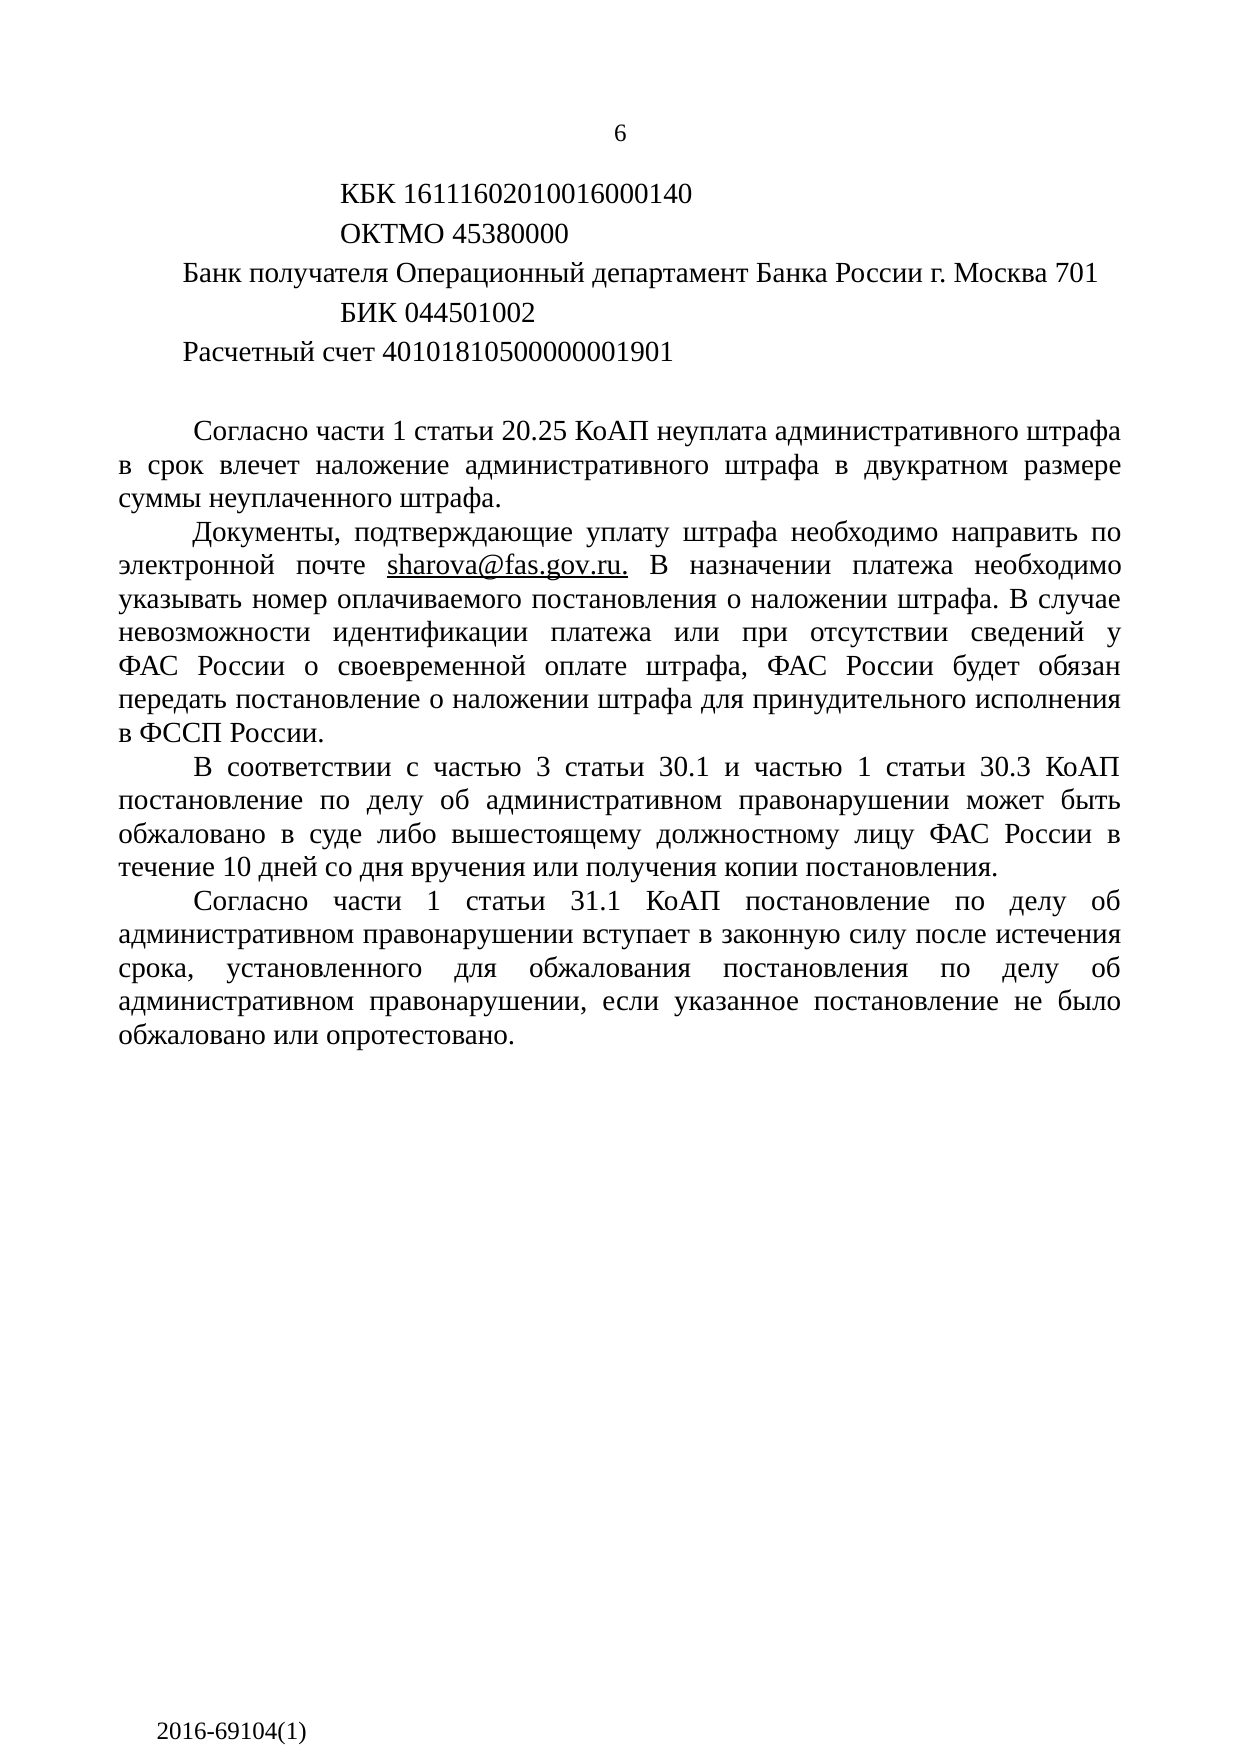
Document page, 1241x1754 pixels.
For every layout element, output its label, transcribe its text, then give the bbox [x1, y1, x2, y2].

text КБК 16111602010016000140 [118, 176, 1122, 210]
text БИК 044501002 [118, 295, 1122, 328]
text Расчетный счет 40101810500000001901 [118, 334, 1122, 368]
text В соответствии с частью 3 статьи 30.1 и частью 1 статьи 30.3 КоАП постановление по делу об административном правонарушении может быть обжаловано в суде либо вышестоящему должностному лицу ФАС России в течение 10 дней со дня вручения или получения копии постановления. [118, 749, 1122, 883]
text Банк получателя Операционный департамент Банка России г. Москва 701 [118, 255, 1122, 289]
text Согласно части 1 статьи 31.1 КоАП постановление по делу об административном правонарушении вступает в законную силу после истечения срока, установленного для обжалования постановления по делу об административном правонарушении, если указанное постановление не было обжаловано или опротестовано. [118, 883, 1122, 1051]
text Согласно части 1 статьи 20.25 КоАП неуплата административного штрафа в срок влечет наложение административного штрафа в двукратном размере суммы неуплаченного штрафа. [118, 413, 1122, 514]
text ОКТМО 45380000 [118, 216, 1122, 249]
text Документы, подтверждающие уплату штрафа необходимо направить по электронной почте sharova@fas.gov.ru. В назначении платежа необходимо указывать номер оплачиваемого постановления о наложении штрафа. В случае невозможности идентификации платежа или при отсутствии сведений у ФАС России о своевременной оплате штрафа, ФАС России будет обязан передать постановление о наложении штрафа для принудительного исполнения в ФССП России. [118, 514, 1122, 749]
